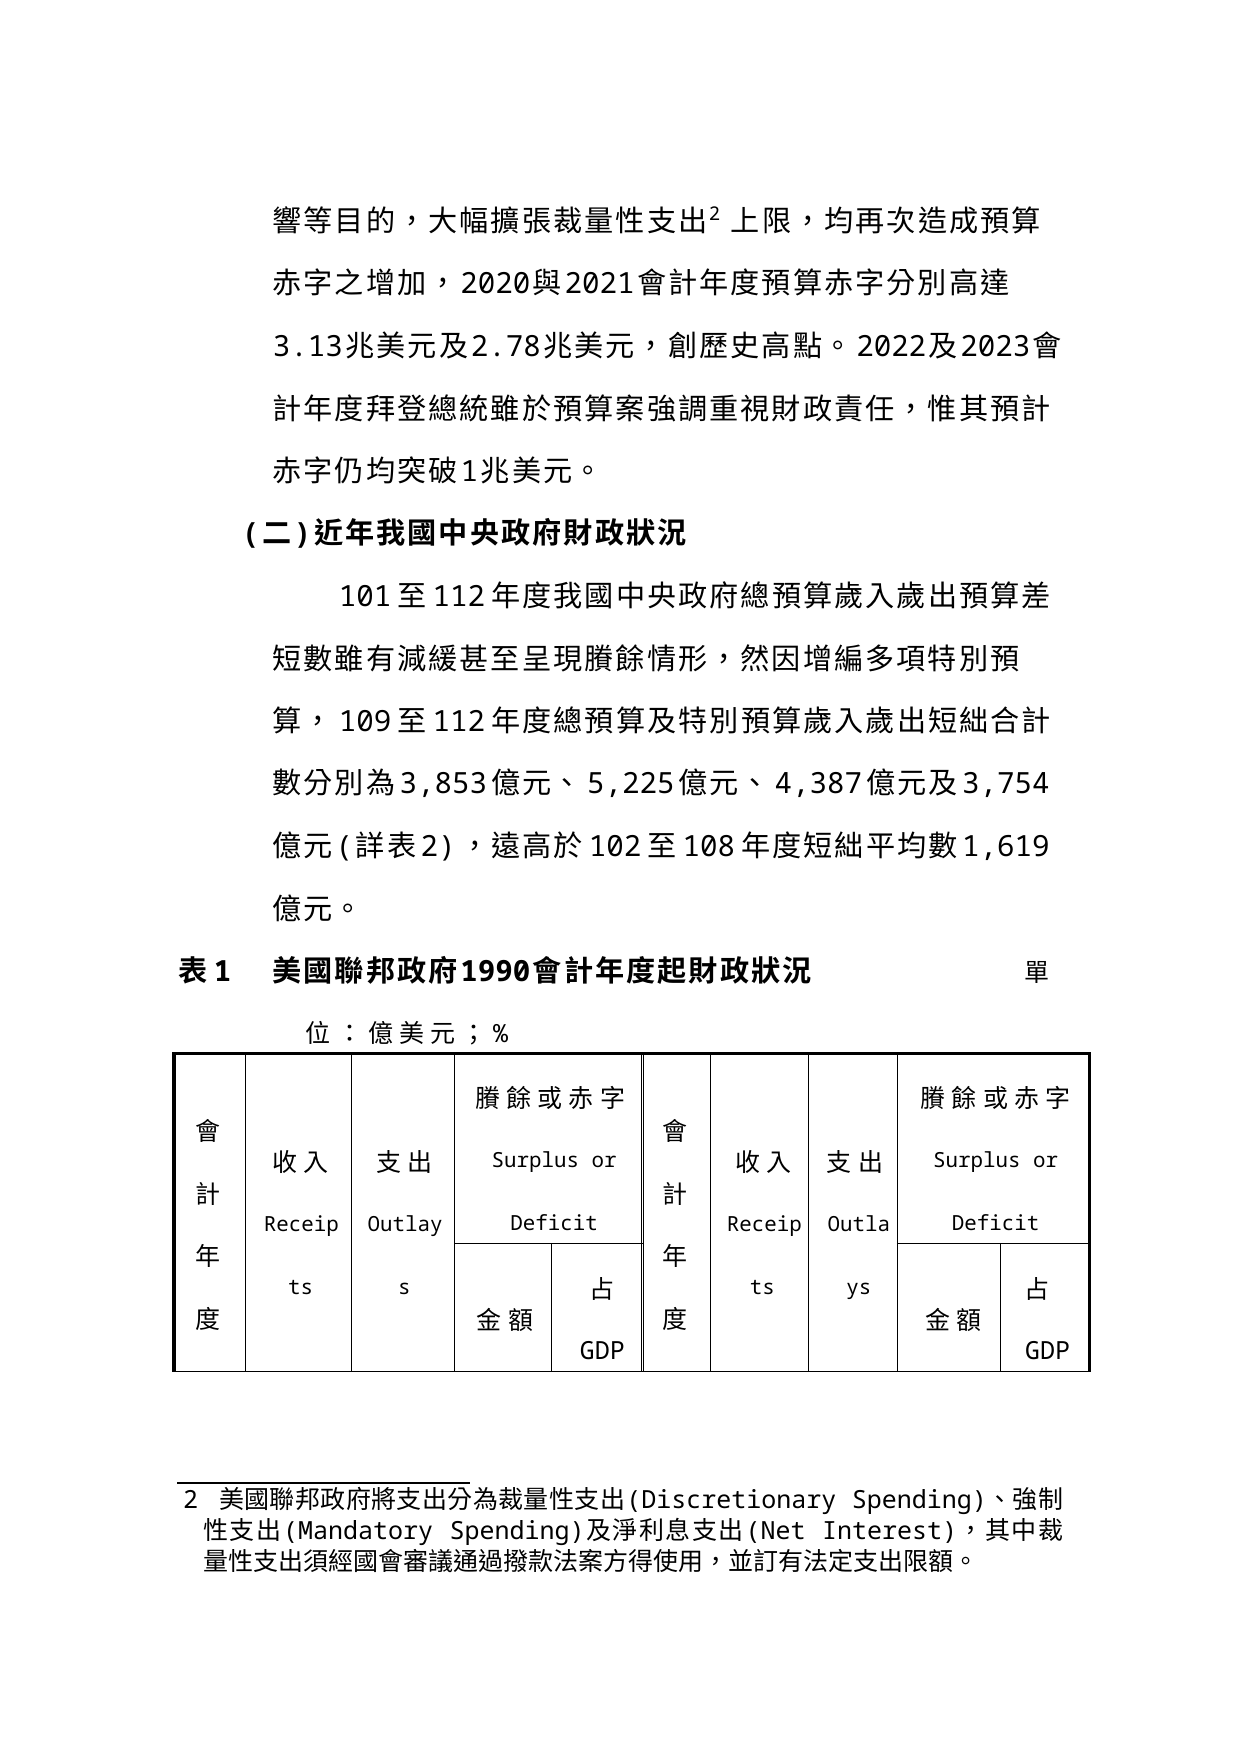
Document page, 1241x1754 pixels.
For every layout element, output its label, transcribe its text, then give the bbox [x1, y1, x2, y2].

table_cell 占GDP [552, 1244, 641, 1371]
table_cell 金額 [898, 1244, 1000, 1371]
table_cell 金額 [455, 1244, 551, 1371]
table_cell 占GDP [1001, 1244, 1088, 1371]
table_header 賸餘或赤字Surplus or Deficit [898, 1055, 1088, 1243]
text 表1 美國聯邦政府1990會計年度起財政狀況 單位：億美元；% [164, 927, 1078, 1052]
table_header 收入 Receipts [246, 1055, 351, 1371]
text 響等目的，大幅擴張裁量性支出上限，均再次造成預算赤字之增加，2020與2021會計年度預算赤字分別高達3.13兆美元及2.78兆美元，創歷史高點。2022及2023會計年度拜登總統雖於預算案強調重視財政責任，惟其預計赤字仍均突破1兆美元。 [266, 177, 1063, 490]
table_header 支出 Outlays [809, 1055, 897, 1371]
table_header 賸餘或赤字 Surplus or Deficit [455, 1055, 641, 1243]
table_header 支出 Outlays [352, 1055, 454, 1371]
text 美國聯邦政府將支出分為裁量性支出(Discretionary Spending)、強制性支出(Mandatory Spending)及淨利息支出(Net Interest)，其中裁量性支出須經國會審議通過撥款法案方得使用，並訂有法定支出限額。 [183, 1483, 1063, 1577]
text 101至112年度我國中央政府總預算歲入歲出預算差短數雖有減緩甚至呈現賸餘情形，然因增編多項特別預算，109至112年度總預算及特別預算歲入歲出短絀合計數分別為3,853億元、5,225億元、4,387億元及3,754億元(詳表2)，遠高於102至108年度短絀平均數1,619億元。 [266, 552, 1063, 927]
table_header 收入 Receipts [711, 1055, 808, 1371]
table_header 會計 年度 [176, 1055, 245, 1371]
table_header 會計 年度 [644, 1055, 710, 1371]
text (二)近年我國中央政府財政狀況 [236, 490, 1063, 552]
